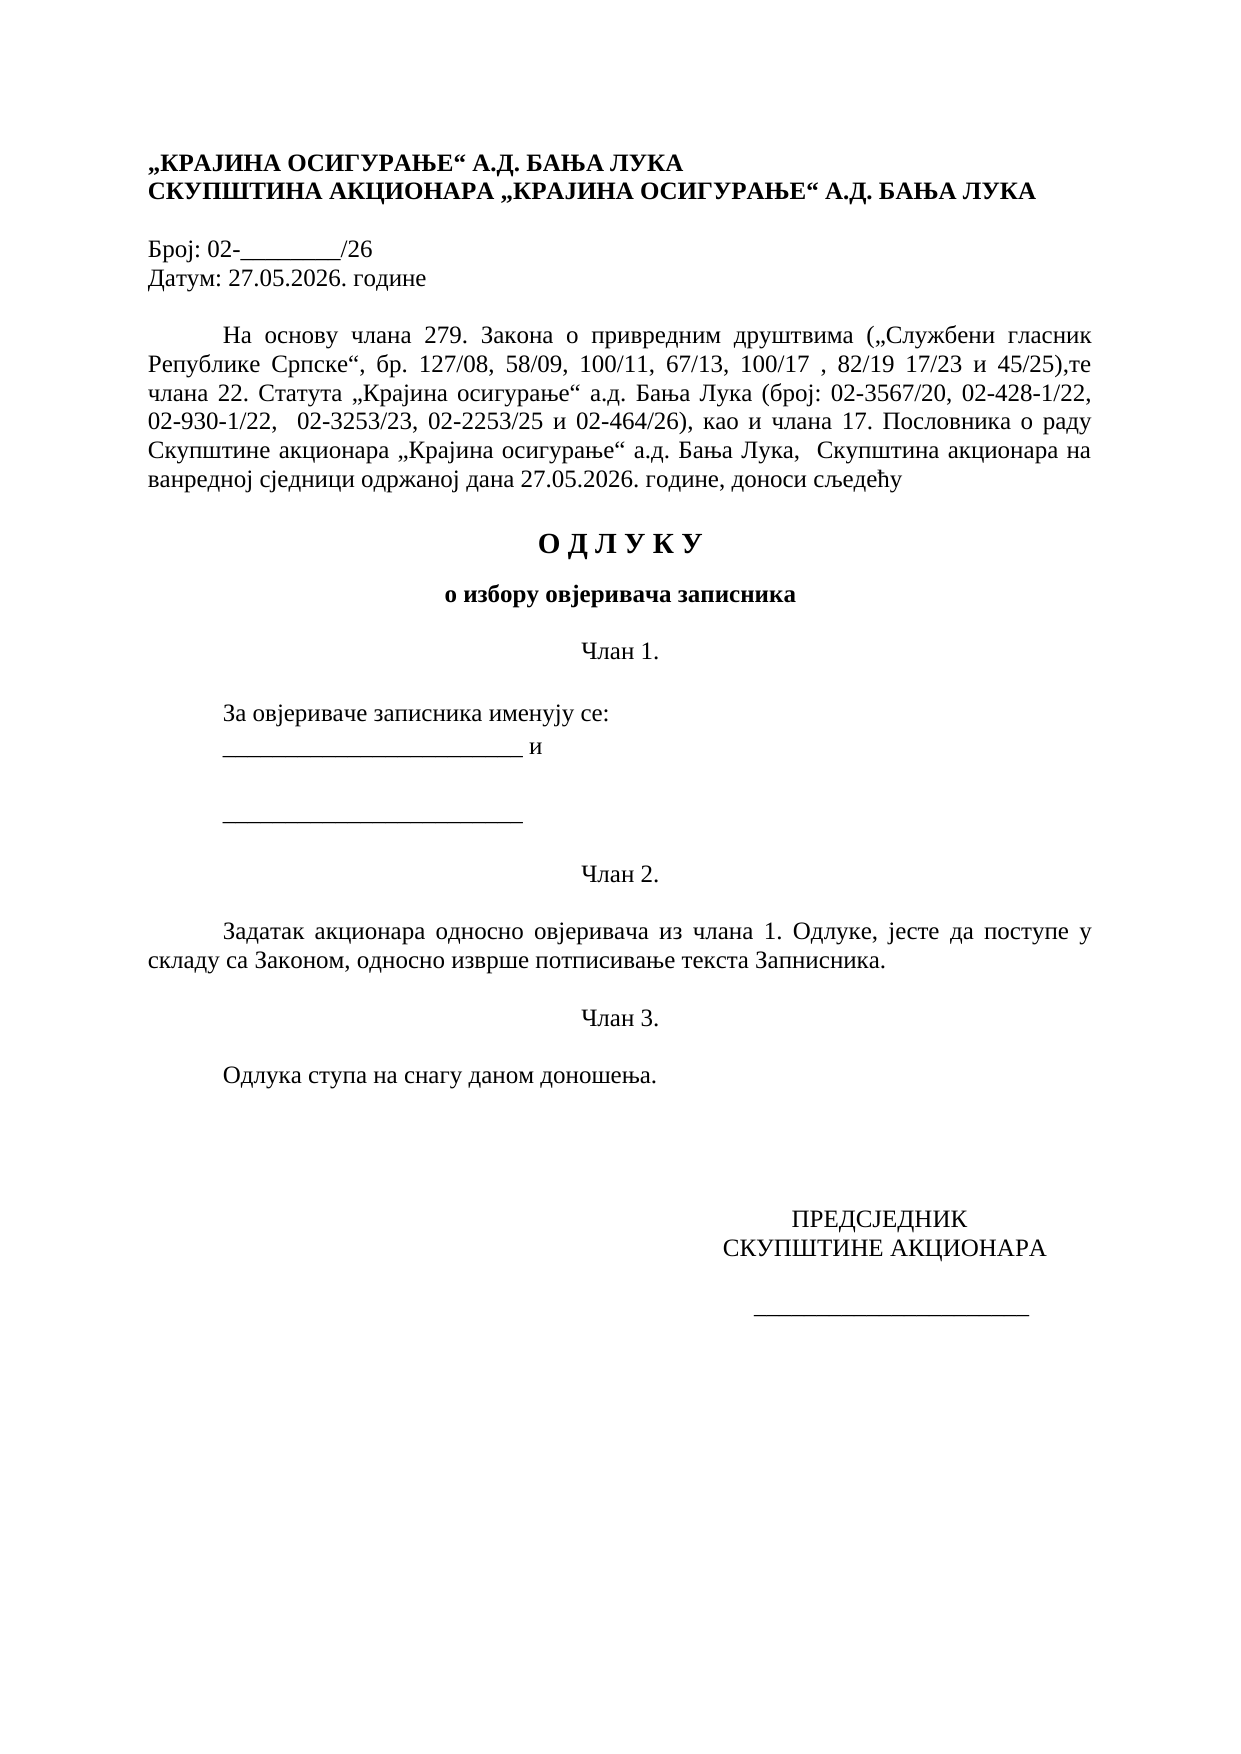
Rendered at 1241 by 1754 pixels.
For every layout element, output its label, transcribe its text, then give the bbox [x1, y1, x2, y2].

text Члан 2. [148, 859, 1093, 888]
text Члан 1. [148, 636, 1093, 665]
text ______________________ [148, 1290, 1093, 1319]
text ПРЕДСЈЕДНИК [148, 1204, 1093, 1233]
list ________________________ и [223, 731, 1093, 760]
text Датум: 27.05.2026. године [148, 263, 1093, 291]
text На основу члана 279. Закона о привредним друштвима („Службени гласник Републике Српске“, бр. 127/08, 58/09, 100/11, 67/13, 100/17 , 82/19 17/23 и 45/25),те члана 22. Статута „Крајина осигурање“ а.д. Бања Лука (број: 02-3567/20, 02-428-1/22, 02-930-1/22, 02-3253/23, 02-2253/25 и 02-464/26), као и члана 17. Пословника о раду Скупштине акционара „Крајина осигурање“ а.д. Бања Лука, Скупштина акционара на ванредној сједници одржаној дана 27.05.2026. године, доноси сљедећу [148, 320, 1093, 493]
text За овјериваче записника именују се: [148, 698, 1093, 727]
text СКУПШТИНЕ АКЦИОНАРА [148, 1233, 1093, 1261]
text СКУПШТИНA АКЦИОНАРА „КРАЈИНА ОСИГУРАЊЕ“ А.Д. БАЊА ЛУКА [148, 176, 1093, 205]
text Одлука ступа на снагу даном доношења. [148, 1060, 1093, 1089]
text „КРАЈИНА ОСИГУРАЊЕ“ А.Д. БАЊА ЛУКА [148, 148, 1093, 176]
text Задатак акционара односно овјеривача из члана 1. Одлуке, јесте да поступе у складу са Законом, односно изврше потписивање текста Запнисника. [148, 916, 1093, 974]
text О Д Л У К У [148, 526, 1093, 560]
text Члан 3. [148, 1003, 1093, 1031]
text Број: 02-________/26 [148, 234, 1093, 263]
text ________________________ [148, 797, 1093, 826]
text о избору овјеривача записника [148, 579, 1093, 608]
